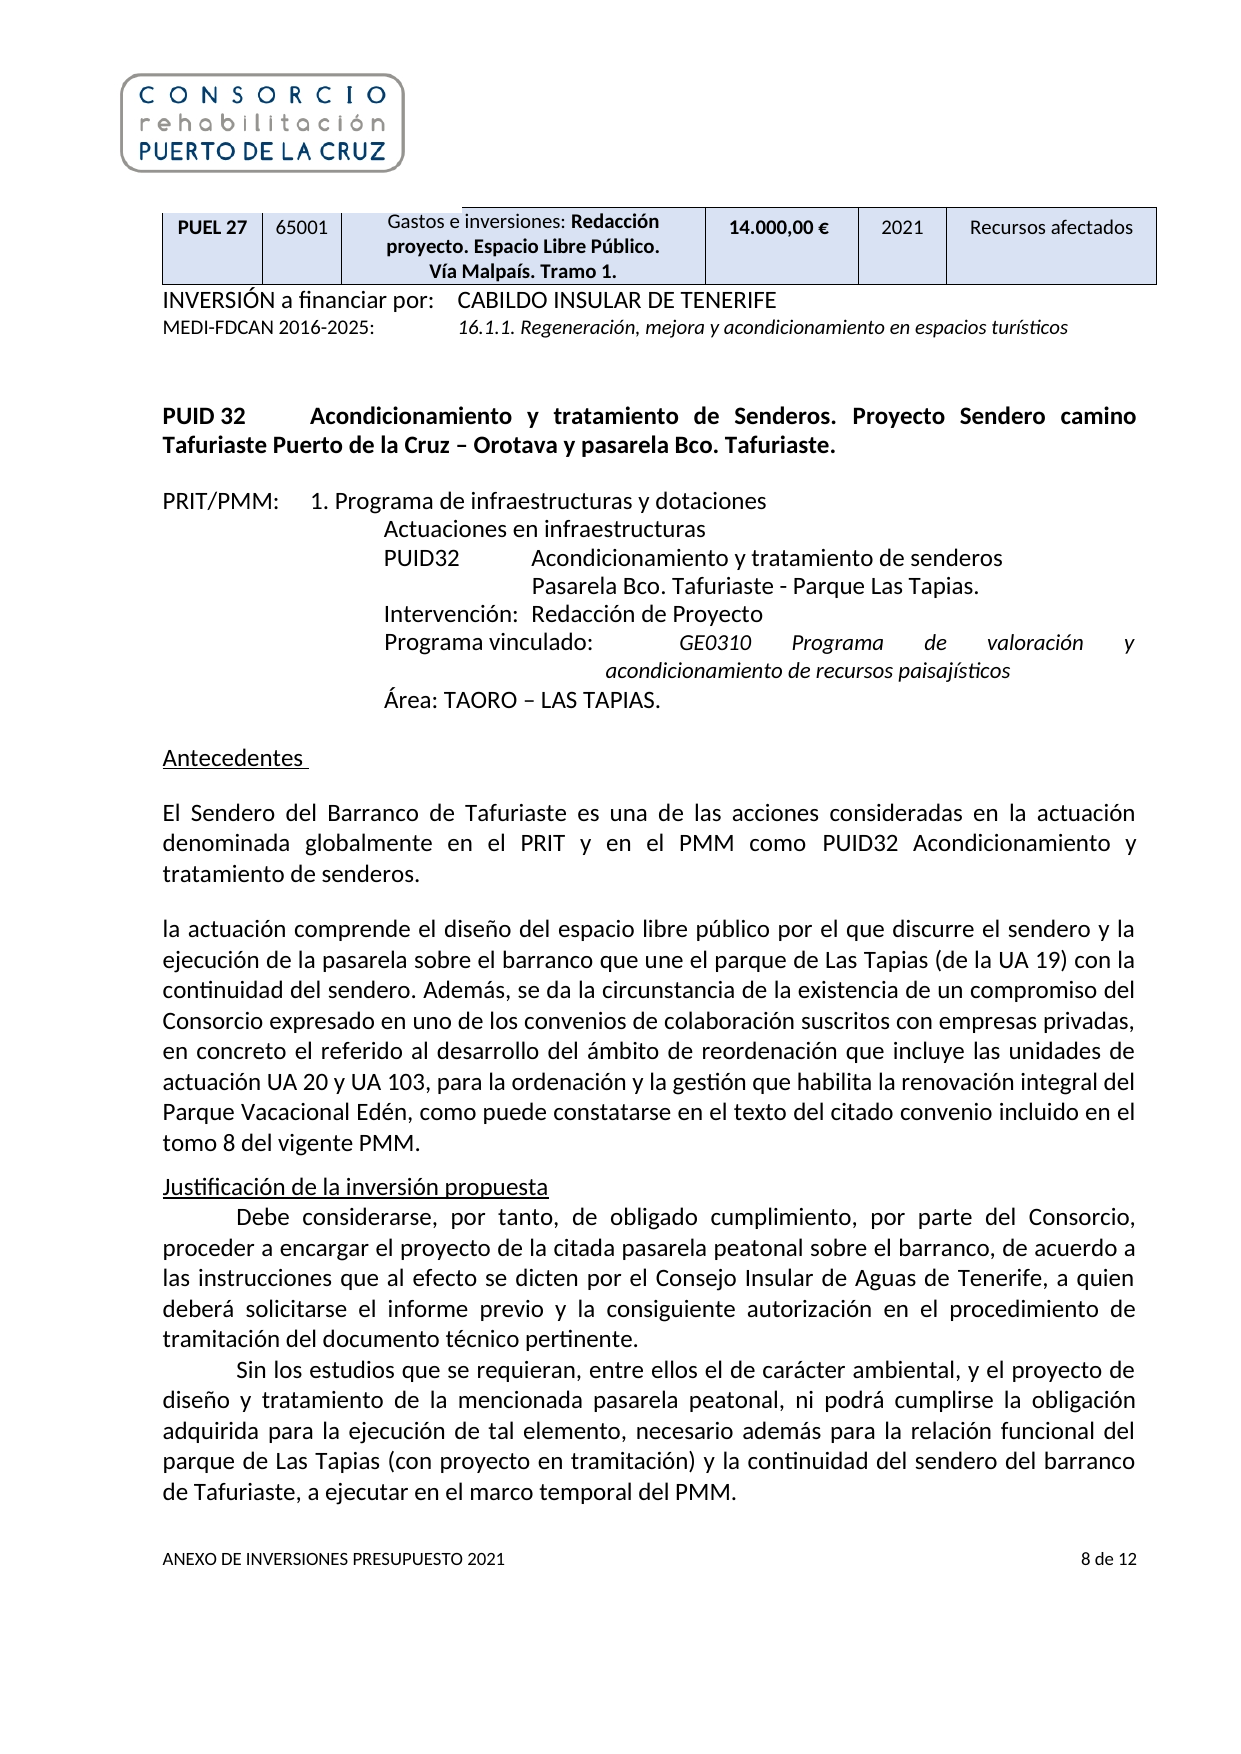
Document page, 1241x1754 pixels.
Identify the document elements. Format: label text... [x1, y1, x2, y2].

text PUID32 Acondicionamiento y tratamiento de senderos [236, 543, 1137, 572]
table_header 14.000,00 € [706, 208, 858, 284]
text Justificación de la inversión propuesta [162, 1172, 1137, 1201]
text Área: TAORO – LAS TAPIAS. [384, 684, 1137, 714]
text Sin los estudios que se requieran, entre ellos el de carácter ambiental, y el proyecto de diseño y tratamiento de la mencionada pasarela peatonal, ni podrá cumplirse la obligación adquirida para la ejecución de tal elemento, necesario además para la relación funcional del parque de Las Tapias (con proyecto en tramitación) y la continuidad del sendero del barranco de Tafuriaste, a ejecutar en el marco temporal del PMM. [162, 1354, 1137, 1507]
text Programa vinculado: GE0310 Programa de valoración y acondicionamiento de recursos paisajísticos [384, 628, 1137, 684]
text INVERSIÓN a financiar por: CABILDO INSULAR DE TENERIFE [162, 285, 1137, 314]
text MEDI-FDCAN 2016-2025: 16.1.1. Regeneración, mejora y acondicionamiento en espacios turísticos [162, 314, 1137, 340]
text Pasarela Bco. Tafuriaste - Parque Las Tapias. [458, 572, 1137, 600]
text El Sendero del Barranco de Tafuriaste es una de las acciones consideradas en la actuación denominada globalmente en el PRIT y en el PMM como PUID32 Acondicionamiento y tratamiento de senderos. [162, 797, 1137, 888]
text la actuación comprende el diseño del espacio libre público por el que discurre el sendero y la ejecución de la pasarela sobre el barranco que une el parque de Las Tapias (de la UA 19) con la continuidad del sendero. Además, se da la circunstancia de la existencia de un compromiso del Consorcio expresado en uno de los convenios de colaboración suscritos con empresas privadas, en concreto el referido al desarrollo del ámbito de reordenación que incluye las unidades de actuación UA 20 y UA 103, para la ordenación y la gestión que habilita la renovación integral del Parque Vacacional Edén, como puede constatarse en el texto del citado convenio incluido en el tomo 8 del vigente PMM. [162, 913, 1137, 1158]
table_header PUEL 27 [163, 213, 262, 284]
text PUID 32 Acondicionamiento y tratamiento de Senderos. Proyecto Sendero camino Tafuriaste Puerto de la Cruz – Orotava y pasarela Bco. Tafuriaste. [162, 401, 1137, 459]
table_header Recursos afectados [947, 208, 1156, 284]
table_header 2021 [859, 208, 946, 284]
table_header 65001 [263, 213, 341, 284]
text Intervención: Redacción de Proyecto [236, 600, 1137, 628]
table_header Gastos e inversiones: Redacción proyecto. Espacio Libre Público. Vía Malpaís. Tramo 1. [342, 208, 705, 284]
text Actuaciones en infraestructuras [162, 515, 1137, 543]
text Debe considerarse, por tanto, de obligado cumplimiento, por parte del Consorcio, proceder a encargar el proyecto de la citada pasarela peatonal sobre el barranco, de acuerdo a las instrucciones que al efecto se dicten por el Consejo Insular de Aguas de Tenerife, a quien deberá solicitarse el informe previo y la consiguiente autorización en el procedimiento de tramitación del documento técnico pertinente. [162, 1201, 1137, 1354]
text Antecedentes [162, 743, 1137, 772]
text PRIT/PMM: 1. Programa de infraestructuras y dotaciones [162, 487, 1137, 515]
